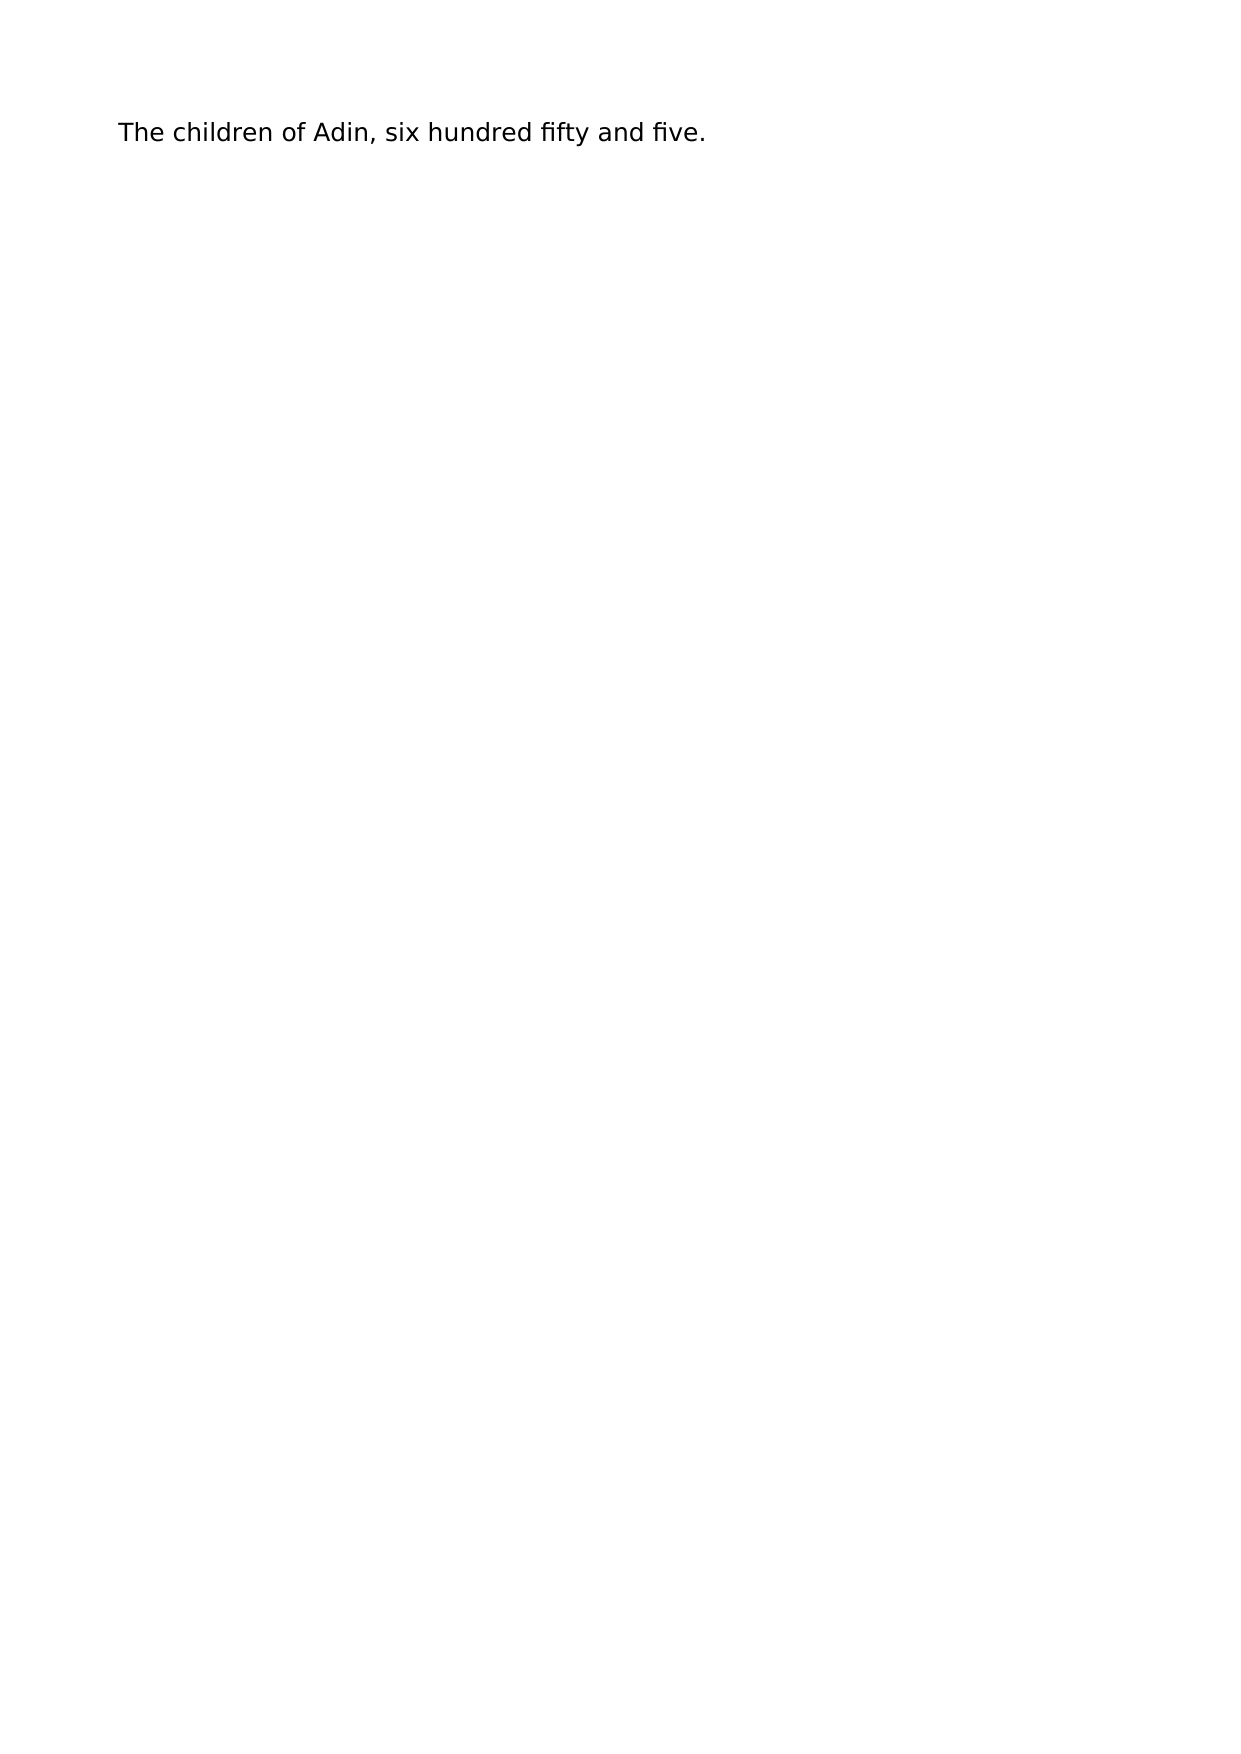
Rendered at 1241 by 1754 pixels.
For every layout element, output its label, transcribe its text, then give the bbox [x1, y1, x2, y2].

text The children of Adin, six hundred fifty and five. [118, 118, 1122, 147]
